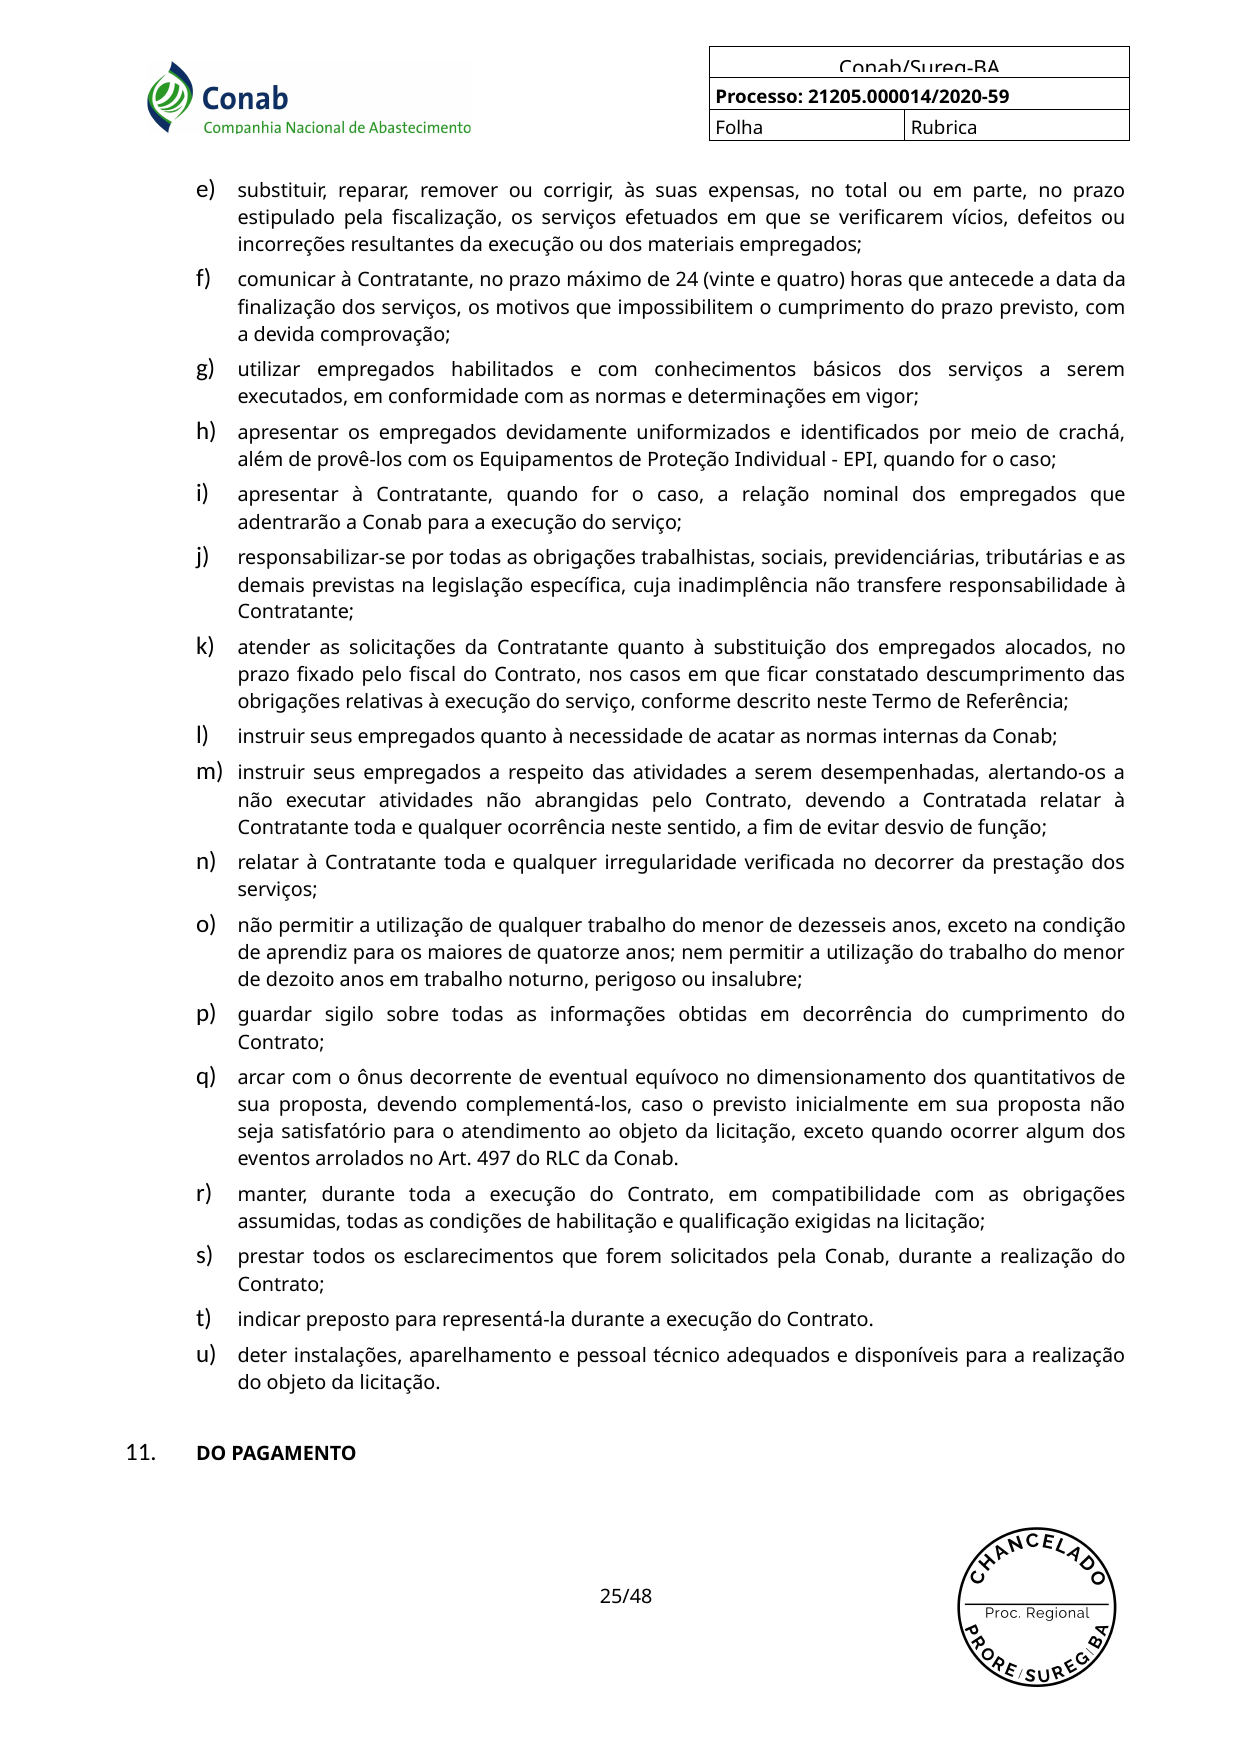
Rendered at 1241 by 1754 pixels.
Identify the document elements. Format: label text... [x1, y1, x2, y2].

list relatar à Contratante toda e qualquer irregularidade verificada no decorrer da prestação dos serviços; [196, 848, 1127, 903]
list responsabilizar-se por todas as obrigações trabalhistas, sociais, previdenciárias, tributárias e as demais previstas na legislação específica, cuja inadimplência não transfere responsabilidade à Contratante; [196, 543, 1127, 625]
list apresentar os empregados devidamente uniformizados e identificados por meio de crachá, além de provê-los com os Equipamentos de Proteção Individual - EPI, quando for o caso; [196, 418, 1127, 472]
list deter instalações, aparelhamento e pessoal técnico adequados e disponíveis para a realização do objeto da licitação. [196, 1341, 1127, 1396]
list utilizar empregados habilitados e com conhecimentos básicos dos serviços a serem executados, em conformidade com as normas e determinações em vigor; [196, 355, 1127, 410]
list não permitir a utilização de qualquer trabalho do menor de dezesseis anos, exceto na condição de aprendiz para os maiores de quatorze anos; nem permitir a utilização do trabalho do menor de dezoito anos em trabalho noturno, perigoso ou insalubre; [196, 911, 1127, 992]
list indicar preposto para representá-la durante a execução do Contrato. [196, 1305, 1127, 1333]
list manter, durante toda a execução do Contrato, em compatibilidade com as obrigações assumidas, todas as condições de habilitação e qualificação exigidas na licitação; [196, 1180, 1127, 1234]
list atender as solicitações da Contratante quanto à substituição dos empregados alocados, no prazo fixado pelo fiscal do Contrato, nos casos em que ficar constatado descumprimento das obrigações relativas à execução do serviço, conforme descrito neste Termo de Referência; [196, 633, 1127, 714]
list apresentar à Contratante, quando for o caso, a relação nominal dos empregados que adentrarão a Conab para a execução do serviço; [196, 481, 1127, 535]
list prestar todos os esclarecimentos que forem solicitados pela Conab, durante a realização do Contrato; [196, 1243, 1127, 1297]
list DO PAGAMENTO [125, 1439, 1127, 1467]
list instruir seus empregados a respeito das atividades a serem desempenhadas, alertando-os a não executar atividades não abrangidas pelo Contrato, devendo a Contratada relatar à Contratante toda e qualquer ocorrência neste sentido, a fim de evitar desvio de função; [196, 758, 1127, 840]
list comunicar à Contratante, no prazo máximo de 24 (vinte e quatro) horas que antecede a data da finalização dos serviços, os motivos que impossibilitem o cumprimento do prazo previsto, com a devida comprovação; [196, 266, 1127, 347]
list instruir seus empregados quanto à necessidade de acatar as normas internas da Conab; [196, 723, 1127, 750]
picture [951, 1508, 1148, 1706]
list arcar com o ônus decorrente de eventual equívoco no dimensionamento dos quantitativos de sua proposta, devendo complementá-los, caso o previsto inicialmente em sua proposta não seja satisfatório para o atendimento ao objeto da licitação, exceto quando ocorrer algum dos eventos arrolados no Art. 497 do RLC da Conab. [196, 1063, 1127, 1172]
picture [147, 61, 471, 134]
list substituir, reparar, remover ou corrigir, às suas expensas, no total ou em parte, no prazo estipulado pela fiscalização, os serviços efetuados em que se verificarem vícios, defeitos ou incorreções resultantes da execução ou dos materiais empregados; [196, 176, 1127, 257]
list guardar sigilo sobre todas as informações obtidas em decorrência do cumprimento do Contrato; [196, 1001, 1127, 1055]
